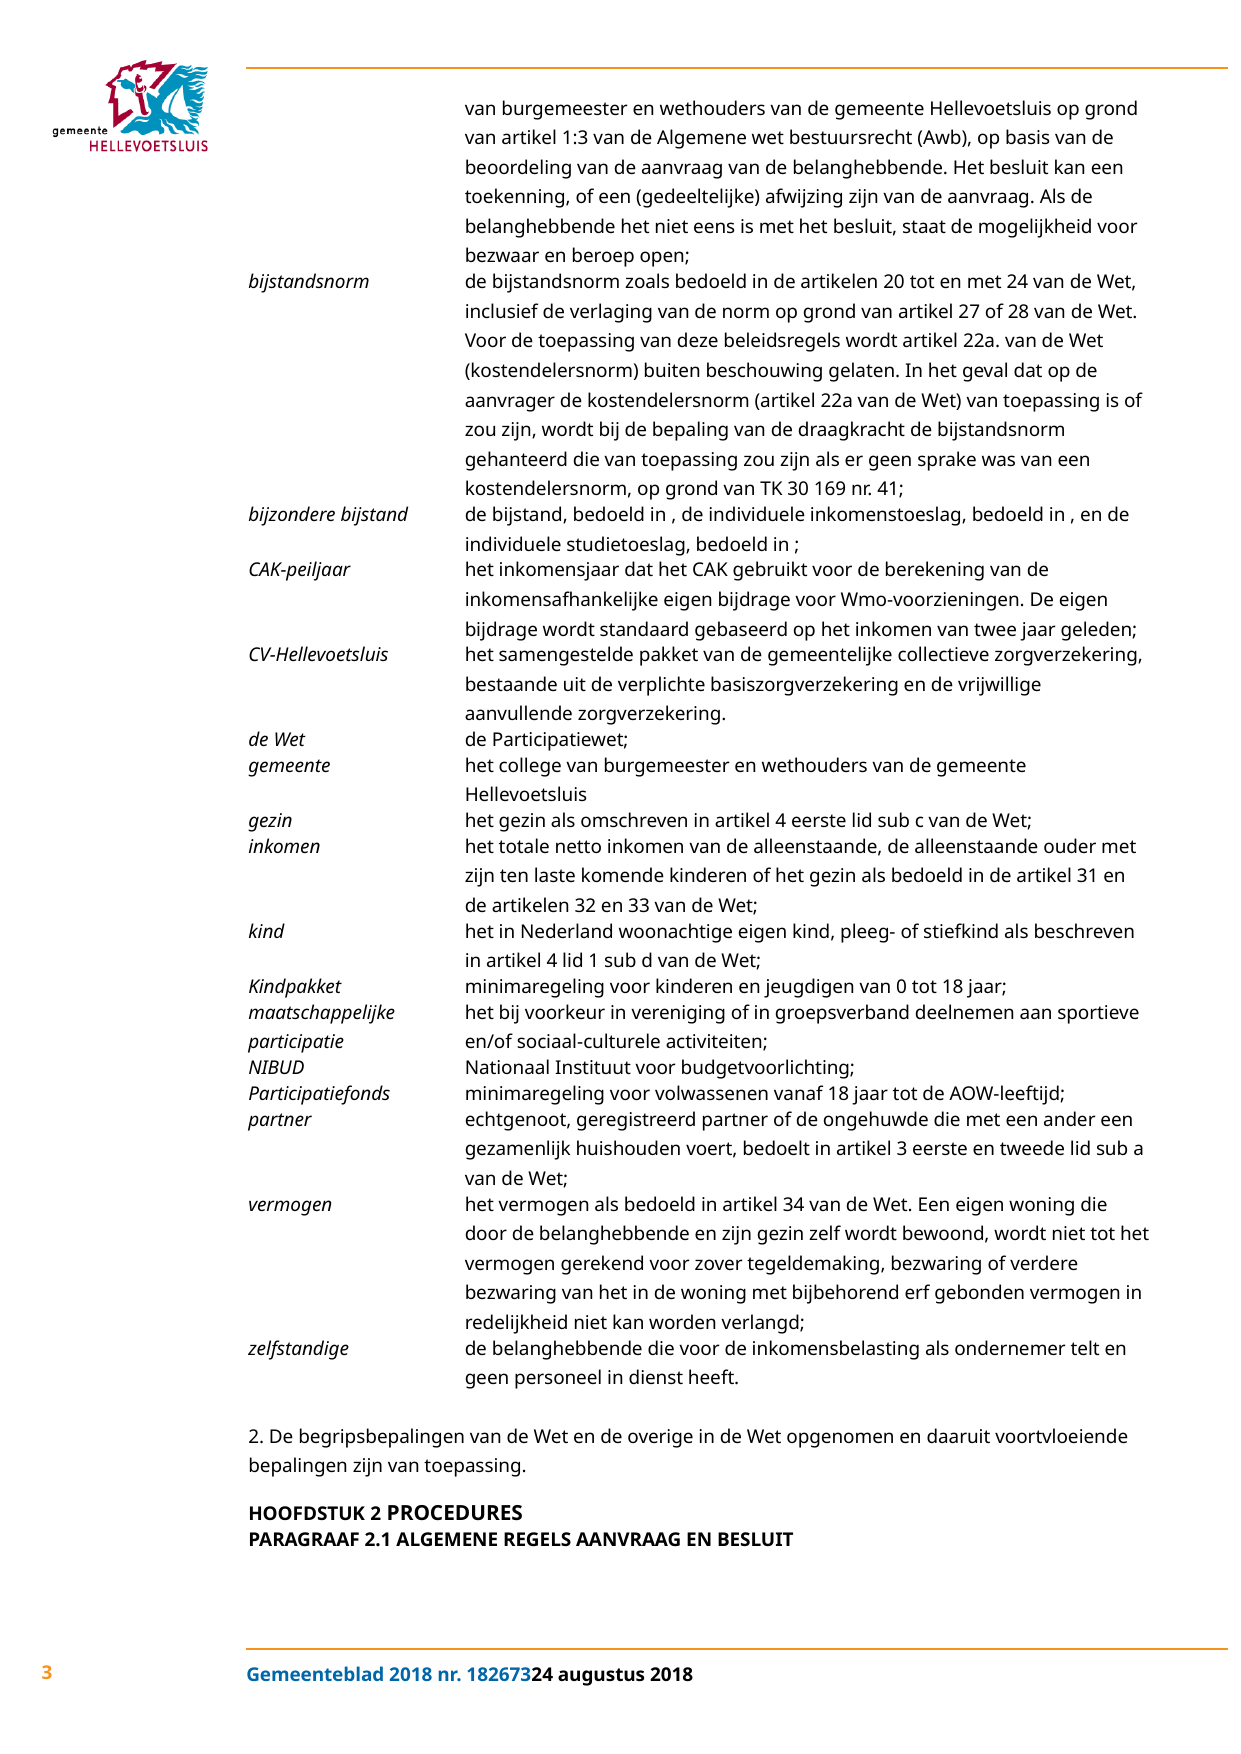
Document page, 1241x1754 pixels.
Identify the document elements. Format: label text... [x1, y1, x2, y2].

table_cell de Participatiewet; [465, 726, 1152, 752]
table_cell het samengestelde pakket van de gemeentelijke collectieve zorgverzekering, bestaande uit de verplichte basiszorgverzekering en de vrijwillige aanvullende zorgverzekering. [465, 641, 1152, 726]
table_cell de belanghebbende die voor de inkomensbelasting als ondernemer telt en geen personeel in dienst heeft. [465, 1335, 1152, 1390]
table_cell bijstandsnorm [248, 269, 464, 501]
table_cell NIBUD [248, 1054, 464, 1080]
table_cell vermogen [248, 1191, 464, 1335]
table_cell Participatiefonds [248, 1080, 464, 1106]
table_cell minimaregeling voor volwassenen vanaf 18 jaar tot de AOW-leeftijd; [465, 1080, 1152, 1106]
table_cell Nationaal Instituut voor budgetvoorlichting; [465, 1054, 1152, 1080]
table_cell gemeente [248, 752, 464, 807]
text HOOFDSTUK 2 PROCEDURES [248, 1498, 1152, 1527]
table_cell minimaregeling voor kinderen en jeugdigen van 0 tot 18 jaar; [465, 973, 1152, 999]
table_cell het bij voorkeur in vereniging of in groepsverband deelnemen aan sportieve en/of sociaal-culturele activiteiten; [465, 999, 1152, 1054]
text PARAGRAAF 2.1 ALGEMENE REGELS AANVRAAG EN BESLUIT [248, 1527, 1152, 1552]
table_cell het gezin als omschreven in artikel 4 eerste lid sub c van de Wet; [465, 808, 1152, 833]
table_cell het in Nederland woonachtige eigen kind, pleeg- of stiefkind als beschreven in artikel 4 lid 1 sub d van de Wet; [465, 918, 1152, 973]
table_cell het college van burgemeester en wethouders van de gemeente Hellevoetsluis [465, 752, 1152, 807]
table_cell zelfstandige [248, 1335, 464, 1390]
table_cell van burgemeester en wethouders van de gemeente Hellevoetsluis op grond van artikel 1:3 van de Algemene wet bestuursrecht (Awb), op basis van de beoordeling van de aanvraag van de belanghebbende. Het besluit kan een toekenning, of een (gedeeltelijke) afwijzing zijn van de aanvraag. Als de belanghebbende het niet eens is met het besluit, staat de mogelijkheid voor bezwaar en beroep open; [465, 95, 1152, 268]
table_cell de bijstandsnorm zoals bedoeld in de artikelen 20 tot en met 24 van de Wet, inclusief de verlaging van de norm op grond van artikel 27 of 28 van de Wet. Voor de toepassing van deze beleidsregels wordt artikel 22a. van de Wet (kostendelersnorm) buiten beschouwing gelaten. In het geval dat op de aanvrager de kostendelersnorm (artikel 22a van de Wet) van toepassing is of zou zijn, wordt bij de bepaling van de draagkracht de bijstandsnorm gehanteerd die van toepassing zou zijn als er geen sprake was van een kostendelersnorm, op grond van TK 30 169 nr. 41; [465, 269, 1152, 501]
table_cell echtgenoot, geregistreerd partner of de ongehuwde die met een ander een gezamenlijk huishouden voert, bedoelt in artikel 3 eerste en tweede lid sub a van de Wet; [465, 1106, 1152, 1191]
table_cell het vermogen als bedoeld in artikel 34 van de Wet. Een eigen woning die door de belanghebbende en zijn gezin zelf wordt bewoond, wordt niet tot het vermogen gerekend voor zover tegeldemaking, bezwaring of verdere bezwaring van het in de woning met bijbehorend erf gebonden vermogen in redelijkheid niet kan worden verlangd; [465, 1191, 1152, 1335]
table_cell bijzondere bijstand [248, 501, 464, 557]
table_cell kind [248, 918, 464, 973]
table_cell het inkomensjaar dat het CAK gebruikt voor de berekening van de inkomensafhankelijke eigen bijdrage voor Wmo-voorzieningen. De eigen bijdrage wordt standaard gebaseerd op het inkomen van twee jaar geleden; [465, 557, 1152, 641]
table_cell de bijstand, bedoeld in , de individuele inkomenstoeslag, bedoeld in , en de individuele studietoeslag, bedoeld in ; [465, 501, 1152, 557]
picture [41, 47, 231, 172]
table_cell het totale netto inkomen van de alleenstaande, de alleenstaande ouder met zijn ten laste komende kinderen of het gezin als bedoeld in de artikel 31 en de artikelen 32 en 33 van de Wet; [465, 833, 1152, 918]
table_cell CV-Hellevoetsluis [248, 641, 464, 726]
text 2. De begripsbepalingen van de Wet en de overige in de Wet opgenomen en daaruit voortvloeiende bepalingen zijn van toepassing. [248, 1423, 1152, 1478]
table_cell gezin [248, 808, 464, 833]
table_cell CAK-peiljaar [248, 557, 464, 641]
table_cell Kindpakket [248, 973, 464, 999]
table_cell partner [248, 1106, 464, 1191]
table_cell [248, 95, 464, 268]
table_cell inkomen [248, 833, 464, 918]
table_cell maatschappelijke participatie [248, 999, 464, 1054]
table_cell de Wet [248, 726, 464, 752]
